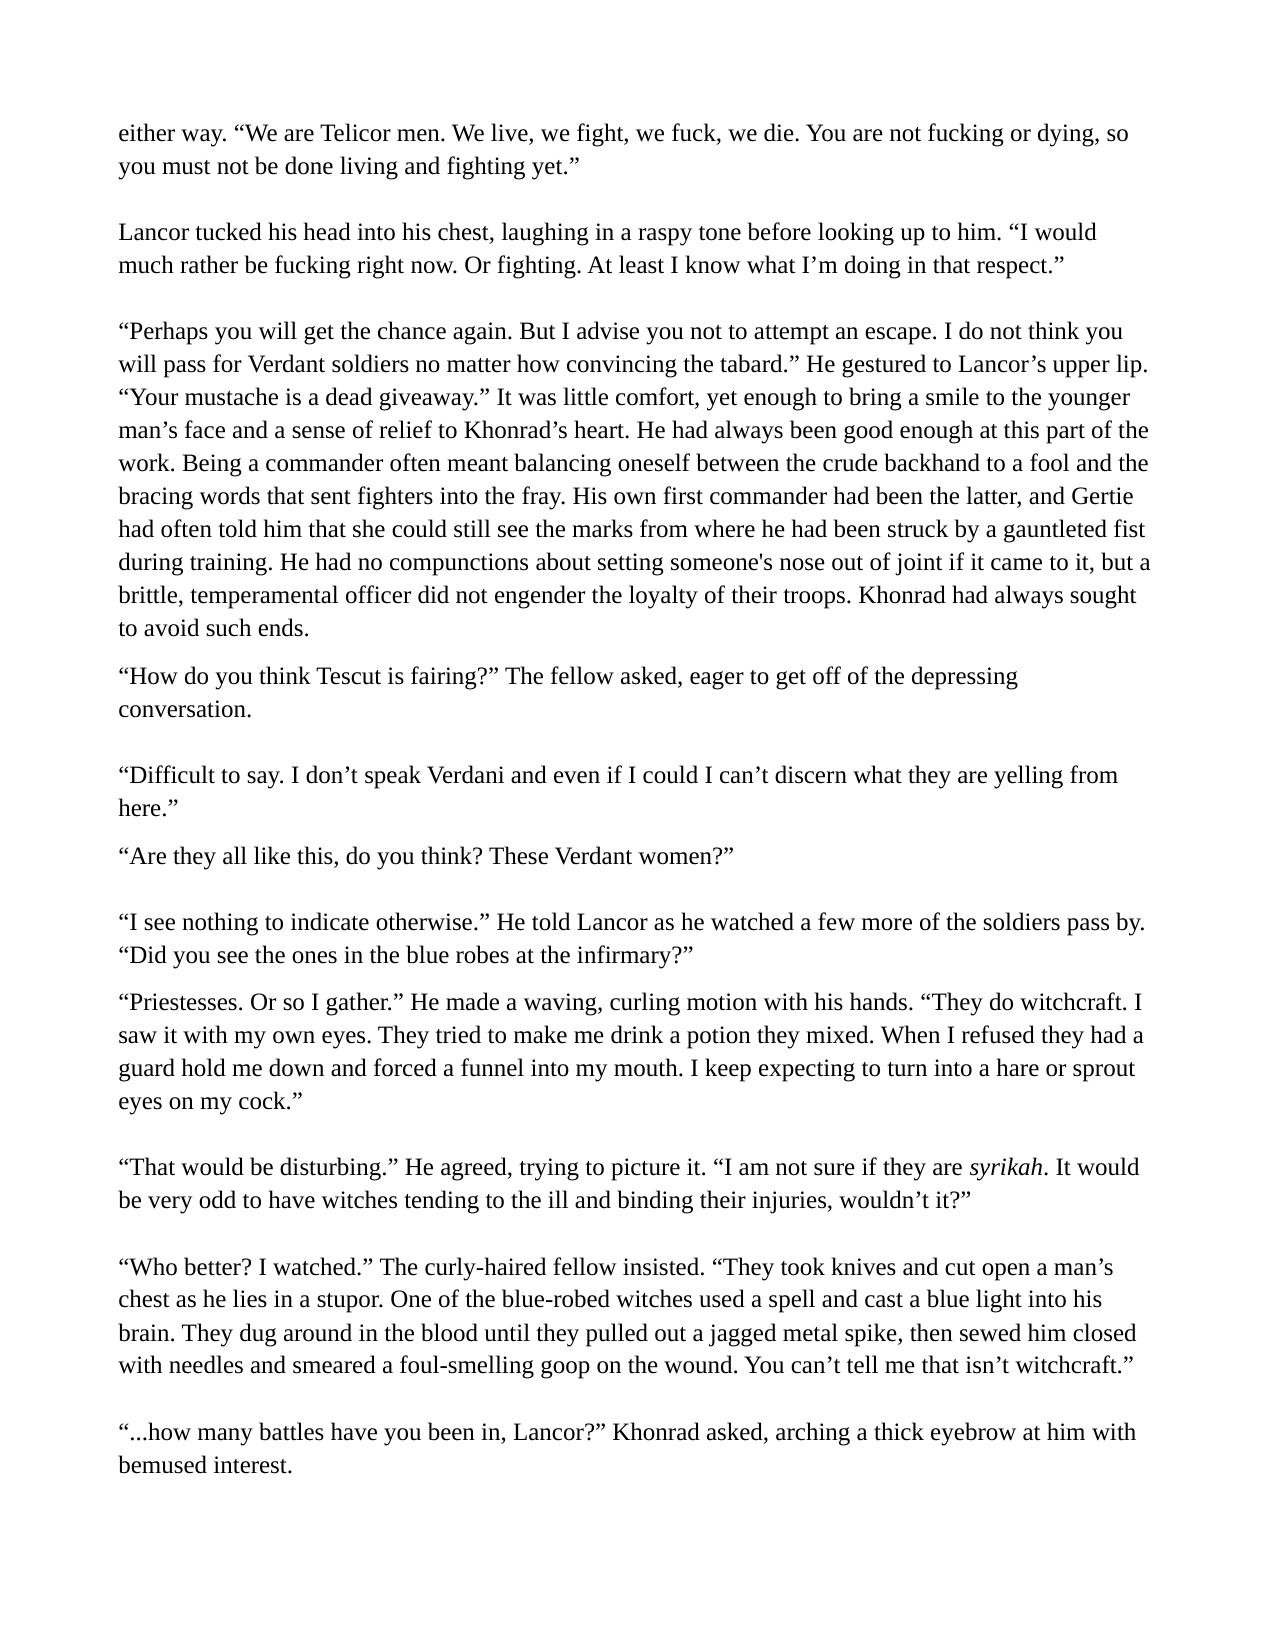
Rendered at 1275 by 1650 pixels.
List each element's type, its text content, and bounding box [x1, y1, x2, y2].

text “How do you think Tescut is fairing?” The fellow asked, eager to get off of the depressing conversation. “Difficult to say. I don’t speak Verdani and even if I could I can’t discern what they are yelling from here.” [118, 661, 1157, 822]
text “Priestesses. Or so I gather.” He made a waving, curling motion with his hands. “They do witchcraft. I saw it with my own eyes. They tried to make me drink a potion they mixed. When I refused they had a guard hold me down and forced a funnel into my mouth. I keep expecting to turn into a hare or sprout eyes on my cock.” “That would be disturbing.” He agreed, trying to picture it. “I am not sure if they are syrikah. It would be very odd to have witches tending to the ill and binding their injuries, wouldn’t it?” “Who better? I watched.” The curly-haired fellow insisted. “They took knives and cut open a man’s chest as he lies in a stupor. One of the blue-robed witches used a spell and cast a blue light into his brain. They dug around in the blood until they pulled out a jagged metal spike, then sewed him closed with needles and smeared a foul-smelling goop on the wound. You can’t tell me that isn’t witchcraft.” “...how many battles have you been in, Lancor?” Khonrad asked, arching a thick eyebrow at him with bemused interest. [118, 987, 1157, 1511]
text “Are they all like this, do you think? These Verdant women?” “I see nothing to indicate otherwise.” He told Lancor as he watched a few more of the soldiers pass by. “Did you see the ones in the blue robes at the infirmary?” [118, 841, 1157, 968]
text either way. “We are Telicor men. We live, we fight, we fuck, we die. You are not fucking or dying, so you must not be done living and fighting yet.” Lancor tucked his head into his chest, laughing in a raspy tone before looking up to him. “I would much rather be fucking right now. Or fighting. At least I know what I’m doing in that respect.” “Perhaps you will get the chance again. But I advise you not to attempt an escape. I do not think you will pass for Verdant soldiers no matter how convincing the tabard.” He gestured to Lancor’s upper lip. “Your mustache is a dead giveaway.” It was little comfort, yet enough to bring a smile to the younger man’s face and a sense of relief to Khonrad’s heart. He had always been good enough at this part of the work. Being a commander often meant balancing oneself between the crude backhand to a fool and the bracing words that sent fighters into the fray. His own first commander had been the latter, and Gertie had often told him that she could still see the marks from where he had been struck by a gauntleted fist during training. He had no compunctions about setting someone's nose out of joint if it came to it, but a brittle, temperamental officer did not engender the loyalty of their troops. Khonrad had always sought to avoid such ends. [118, 118, 1157, 642]
